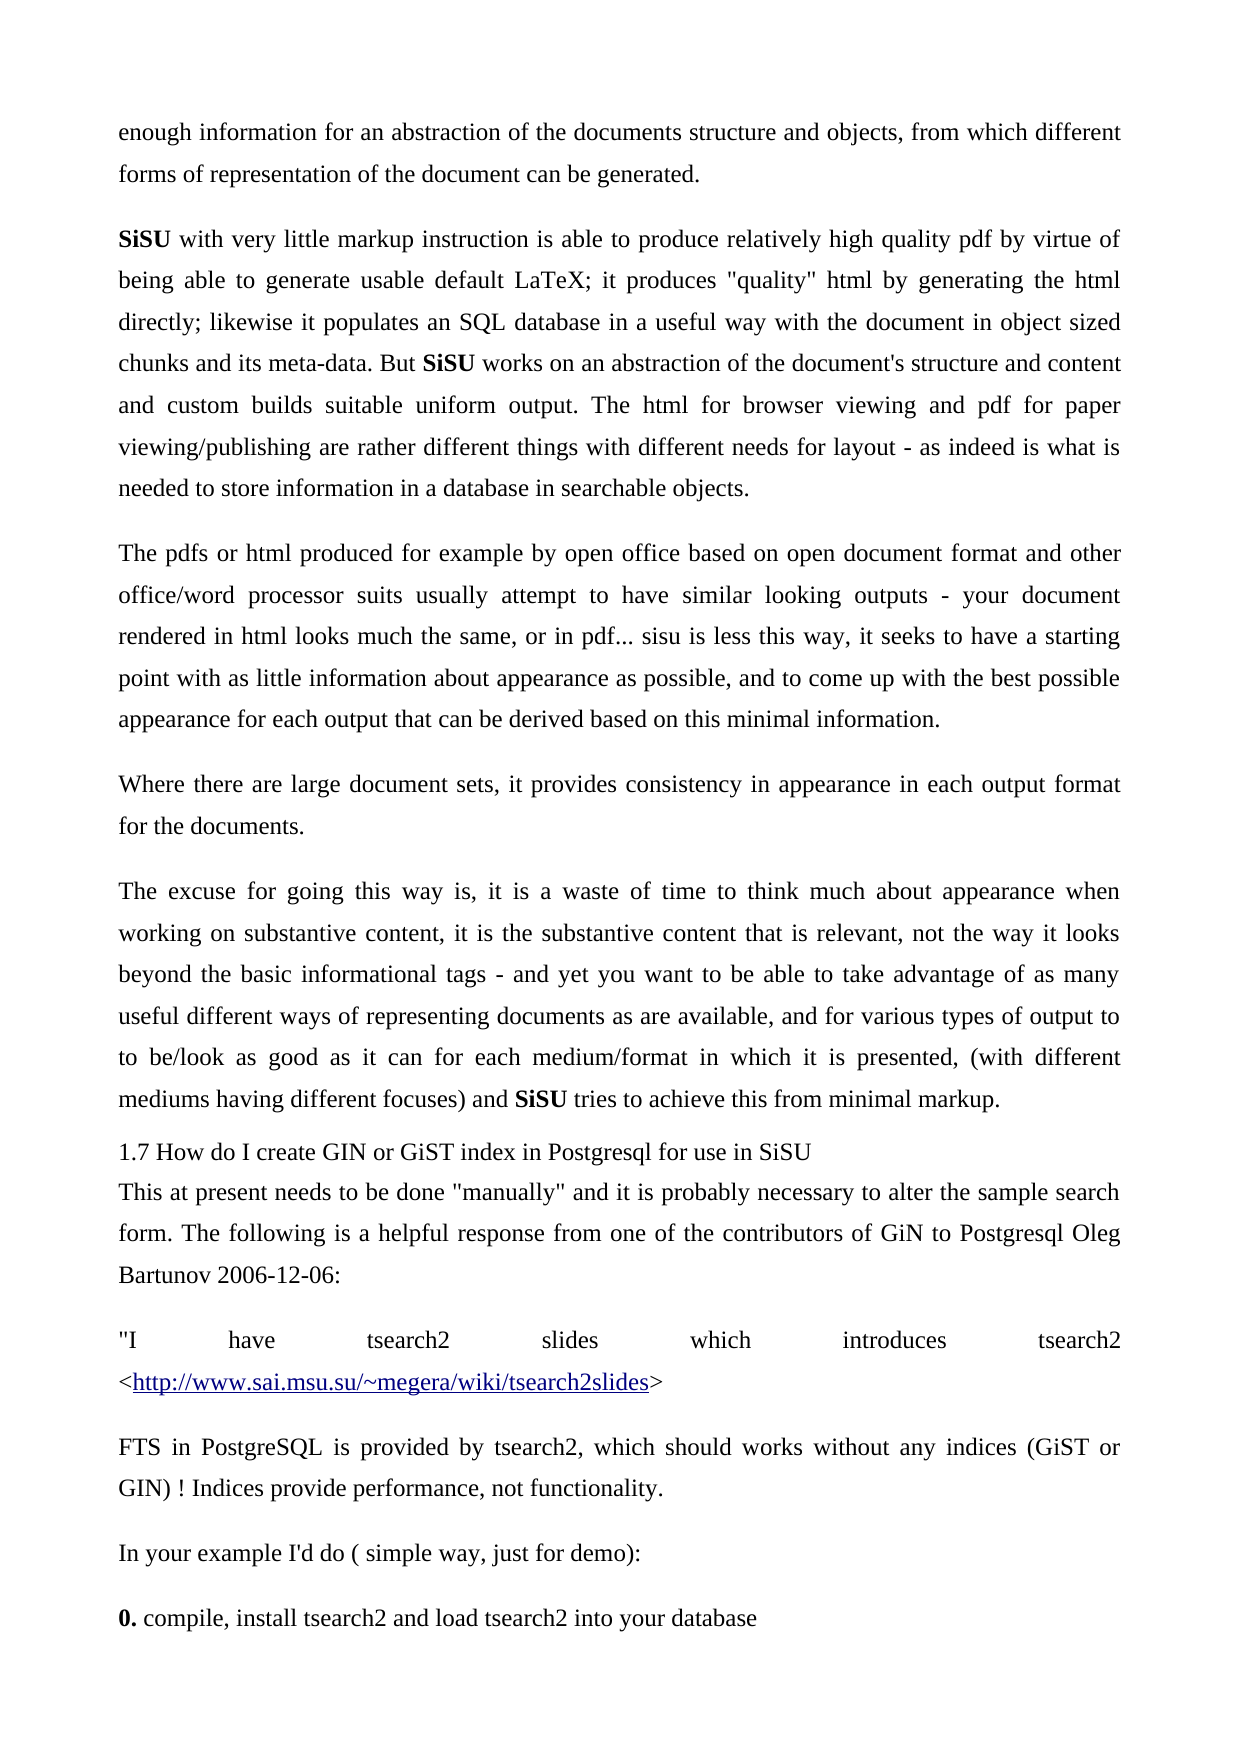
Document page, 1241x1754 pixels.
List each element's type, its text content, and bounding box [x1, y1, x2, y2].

text enough information for an abstraction of the documents structure and objects, from which different forms of representation of the document can be generated. [118, 118, 1122, 187]
text The pdfs or html produced for example by open office based on open document format and other office/word processor suits usually attempt to have similar looking outputs - your document rendered in html looks much the same, or in pdf... sisu is less this way, it seeks to have a starting point with as little information about appearance as possible, and to come up with the best possible appearance for each output that can be derived based on this minimal information. [118, 539, 1122, 733]
text Where there are large document sets, it provides consistency in appearance in each output format for the documents. [118, 771, 1122, 840]
text The excuse for going this way is, it is a waste of time to think much about appearance when working on substantive content, it is the substantive content that is relevant, not the way it looks beyond the basic informational tags - and yet you want to be able to take advantage of as many useful different ways of representing documents as are available, and for various types of output to to be/look as good as it can for each medium/format in which it is presented, (with different mediums having different focuses) and SiSU tries to achieve this from minimal markup. [118, 877, 1122, 1113]
text This at present needs to be done "manually" and it is probably necessary to alter the sample search form. The following is a helpful response from one of the contributors of GiN to Postgresql Oleg Bartunov 2006-12-06: [118, 1178, 1122, 1289]
text 0. compile, install tsearch2 and load tsearch2 into your database [118, 1604, 1122, 1632]
text In your example I'd do ( simple way, just for demo): [118, 1539, 1122, 1567]
subtitle 1.7 How do I create GIN or GiST index in Postgresql for use in SiSU [118, 1138, 1122, 1166]
text "I have tsearch2 slides which introduces tsearch2 <http://www.sai.msu.su/~megera/wiki/tsearch2slides> [118, 1326, 1122, 1395]
text SiSU with very little markup instruction is able to produce relatively high quality pdf by virtue of being able to generate usable default LaTeX; it produces "quality" html by generating the html directly; likewise it populates an SQL database in a useful way with the document in object sized chunks and its meta-data. But SiSU works on an abstraction of the document's structure and content and custom builds suitable uniform output. The html for browser viewing and pdf for paper viewing/publishing are rather different things with different needs for layout - as indeed is what is needed to store information in a database in searchable objects. [118, 225, 1122, 502]
text FTS in PostgreSQL is provided by tsearch2, which should works without any indices (GiST or GIN) ! Indices provide performance, not functionality. [118, 1433, 1122, 1502]
